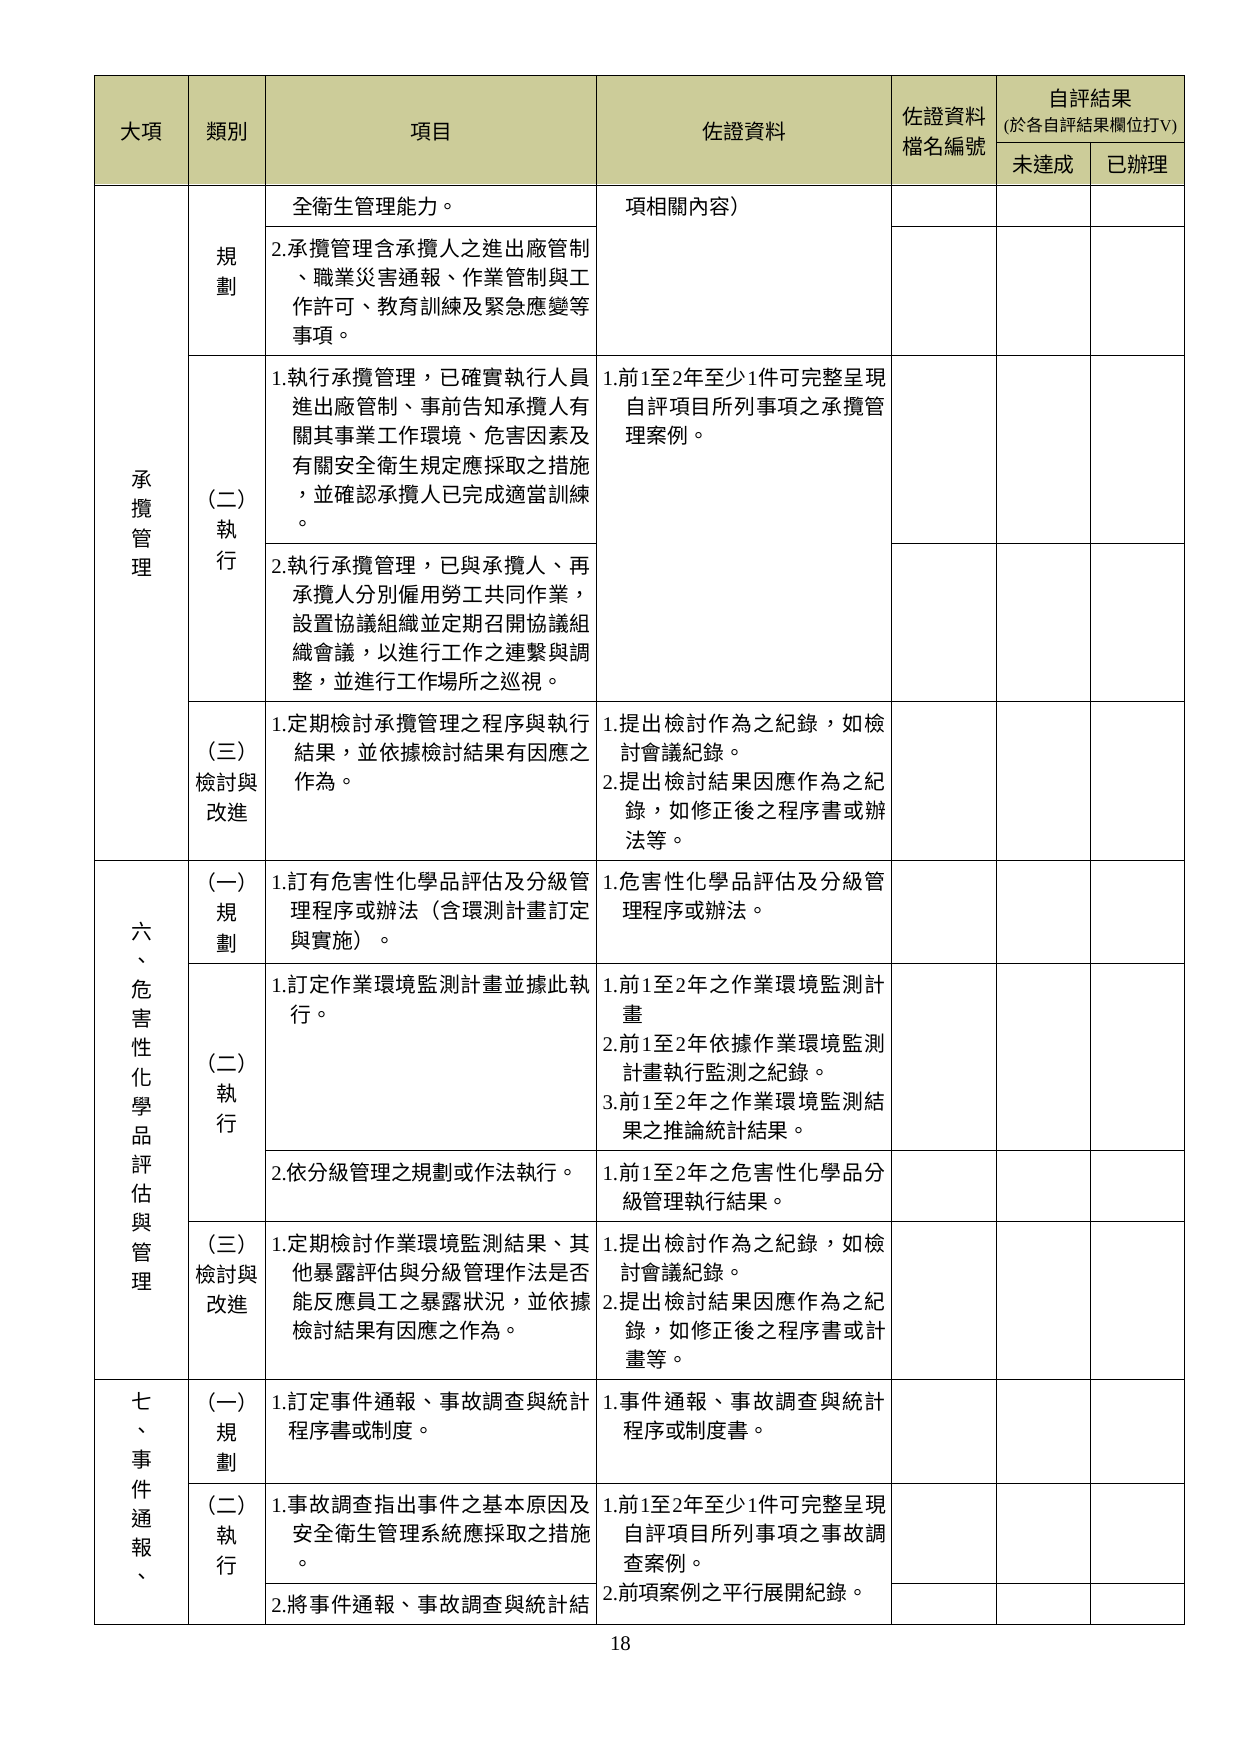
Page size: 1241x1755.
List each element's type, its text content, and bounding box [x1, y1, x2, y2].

table_cell 1.定期檢討作業環境監測結果、其他暴露評估與分級管理作法是否能反應員工之暴露狀況，並依據檢討結果有因應之作為。 [266, 1222, 596, 1379]
table_cell 已辦理 [1091, 143, 1184, 184]
table_cell [892, 186, 996, 226]
table_cell 2.承攬管理含承攬人之進出廠管制、職業災害通報、作業管制與工作許可、教育訓練及緊急應變等事項。 [266, 227, 596, 355]
table_header 項目 [266, 76, 596, 184]
table_cell （一） 規 劃 [189, 861, 265, 963]
table_header 佐證資料 [597, 76, 891, 184]
table_cell 1.訂定事件通報、事故調查與統計程序書或制度。 [266, 1380, 596, 1482]
table_cell [1091, 186, 1184, 226]
table_header 大項 [95, 76, 188, 184]
table_cell [1091, 227, 1184, 355]
table_cell 承 攬 管 理 [95, 186, 188, 859]
table_cell 1.訂有危害性化學品評估及分級管理程序或辦法（含環測計畫訂定與實施）。 [266, 861, 596, 963]
table_cell 1.提出檢討作為之紀錄，如檢討會議紀錄。 2.提出檢討結果因應作為之紀錄，如修正後之程序書或辦法等。 [597, 702, 891, 859]
table_cell [892, 1584, 996, 1624]
table_cell 項相關內容） [597, 186, 891, 355]
table_cell [1091, 1380, 1184, 1482]
table_cell [892, 702, 996, 859]
table_cell [892, 1151, 996, 1221]
table_cell [892, 1484, 996, 1582]
table_cell [892, 544, 996, 701]
table_cell [997, 1380, 1090, 1482]
table_cell [997, 861, 1090, 963]
table_cell [1091, 1484, 1184, 1582]
table_cell 七 、 事 件 通 報 、 事 故 調 查 與 統 計 [95, 1380, 188, 1624]
table_cell （三） 檢討與 改進 [189, 702, 265, 859]
table_cell 1.危害性化學品評估及分級管理程序或辦法。 [597, 861, 891, 963]
table_cell 2.執行承攬管理，已與承攬人、再承攬人分別僱用勞工共同作業，設置協議組織並定期召開協議組織會議，以進行工作之連繫與調整，並進行工作場所之巡視。 [266, 544, 596, 701]
table_header 類別 [189, 76, 265, 184]
table_cell [1091, 1222, 1184, 1379]
table_cell 1.事件通報、事故調查與統計程序或制度書。 [597, 1380, 891, 1482]
table_cell [1091, 702, 1184, 859]
table_cell [892, 1380, 996, 1482]
table_cell 1.執行承攬管理，已確實執行人員進出廠管制、事前告知承攬人有關其事業工作環境、危害因素及有關安全衛生規定應採取之措施，並確認承攬人已完成適當訓練。 [266, 356, 596, 543]
table_cell [892, 964, 996, 1150]
table_cell [997, 1222, 1090, 1379]
table_cell （二） 執 行 [189, 356, 265, 701]
table_cell （二） 執 行 [189, 964, 265, 1221]
table_cell [892, 1222, 996, 1379]
table_cell [1091, 356, 1184, 543]
table_cell （二） 執 行 [189, 1484, 265, 1624]
table_cell 2.將事件通報、事故調查與統計結 [266, 1584, 596, 1624]
table_cell [997, 1151, 1090, 1221]
table_cell [1091, 544, 1184, 701]
table_cell 未達成 [997, 143, 1090, 184]
table_cell [1091, 964, 1184, 1150]
table_cell （一） 規 劃 [189, 1380, 265, 1482]
table_cell 全衛生管理能力。 [266, 186, 596, 226]
table_cell 1.訂定作業環境監測計畫並據此執行。 [266, 964, 596, 1150]
table_cell [997, 1584, 1090, 1624]
table_cell 1.定期檢討承攬管理之程序與執行結果，並依據檢討結果有因應之作為。 [266, 702, 596, 859]
table_header 佐證資料檔名編號 [892, 76, 996, 184]
table_cell [997, 544, 1090, 701]
table_cell 1.提出檢討作為之紀錄，如檢討會議紀錄。 2.提出檢討結果因應作為之紀錄，如修正後之程序書或計畫等。 [597, 1222, 891, 1379]
table_cell [997, 356, 1090, 543]
table_cell 1.前1至2年至少1件可完整呈現自評項目所列事項之承攬管理案例。 [597, 356, 891, 701]
table_cell [997, 186, 1090, 226]
table_cell [997, 1484, 1090, 1582]
table_cell 1.事故調查指出事件之基本原因及安全衛生管理系統應採取之措施。 [266, 1484, 596, 1582]
table_cell 規 劃 [189, 186, 265, 355]
table_cell 六 、 危 害 性 化 學 品 評 估 與 管 理 [95, 861, 188, 1379]
table_cell [892, 227, 996, 355]
table_cell [997, 702, 1090, 859]
table_cell [997, 964, 1090, 1150]
table_cell [1091, 861, 1184, 963]
table_cell [997, 227, 1090, 355]
table_header 自評結果 (於各自評結果欄位打V) [997, 76, 1184, 142]
table_cell 1.前1至2年至少1件可完整呈現自評項目所列事項之事故調查案例。 2.前項案例之平行展開紀錄。 [597, 1484, 891, 1624]
table_cell [1091, 1584, 1184, 1624]
table_cell [1091, 1151, 1184, 1221]
table_cell 2.依分級管理之規劃或作法執行。 [266, 1151, 596, 1221]
table_cell 1.前1至2年之作業環境監測計畫 2.前1至2年依據作業環境監測計畫執行監測之紀錄。 3.前1至2年之作業環境監測結果之推論統計結果。 [597, 964, 891, 1150]
table_cell [892, 861, 996, 963]
table_cell 1.前1至2年之危害性化學品分級管理執行結果。 [597, 1151, 891, 1221]
table_cell [892, 356, 996, 543]
table_cell （三） 檢討與 改進 [189, 1222, 265, 1379]
